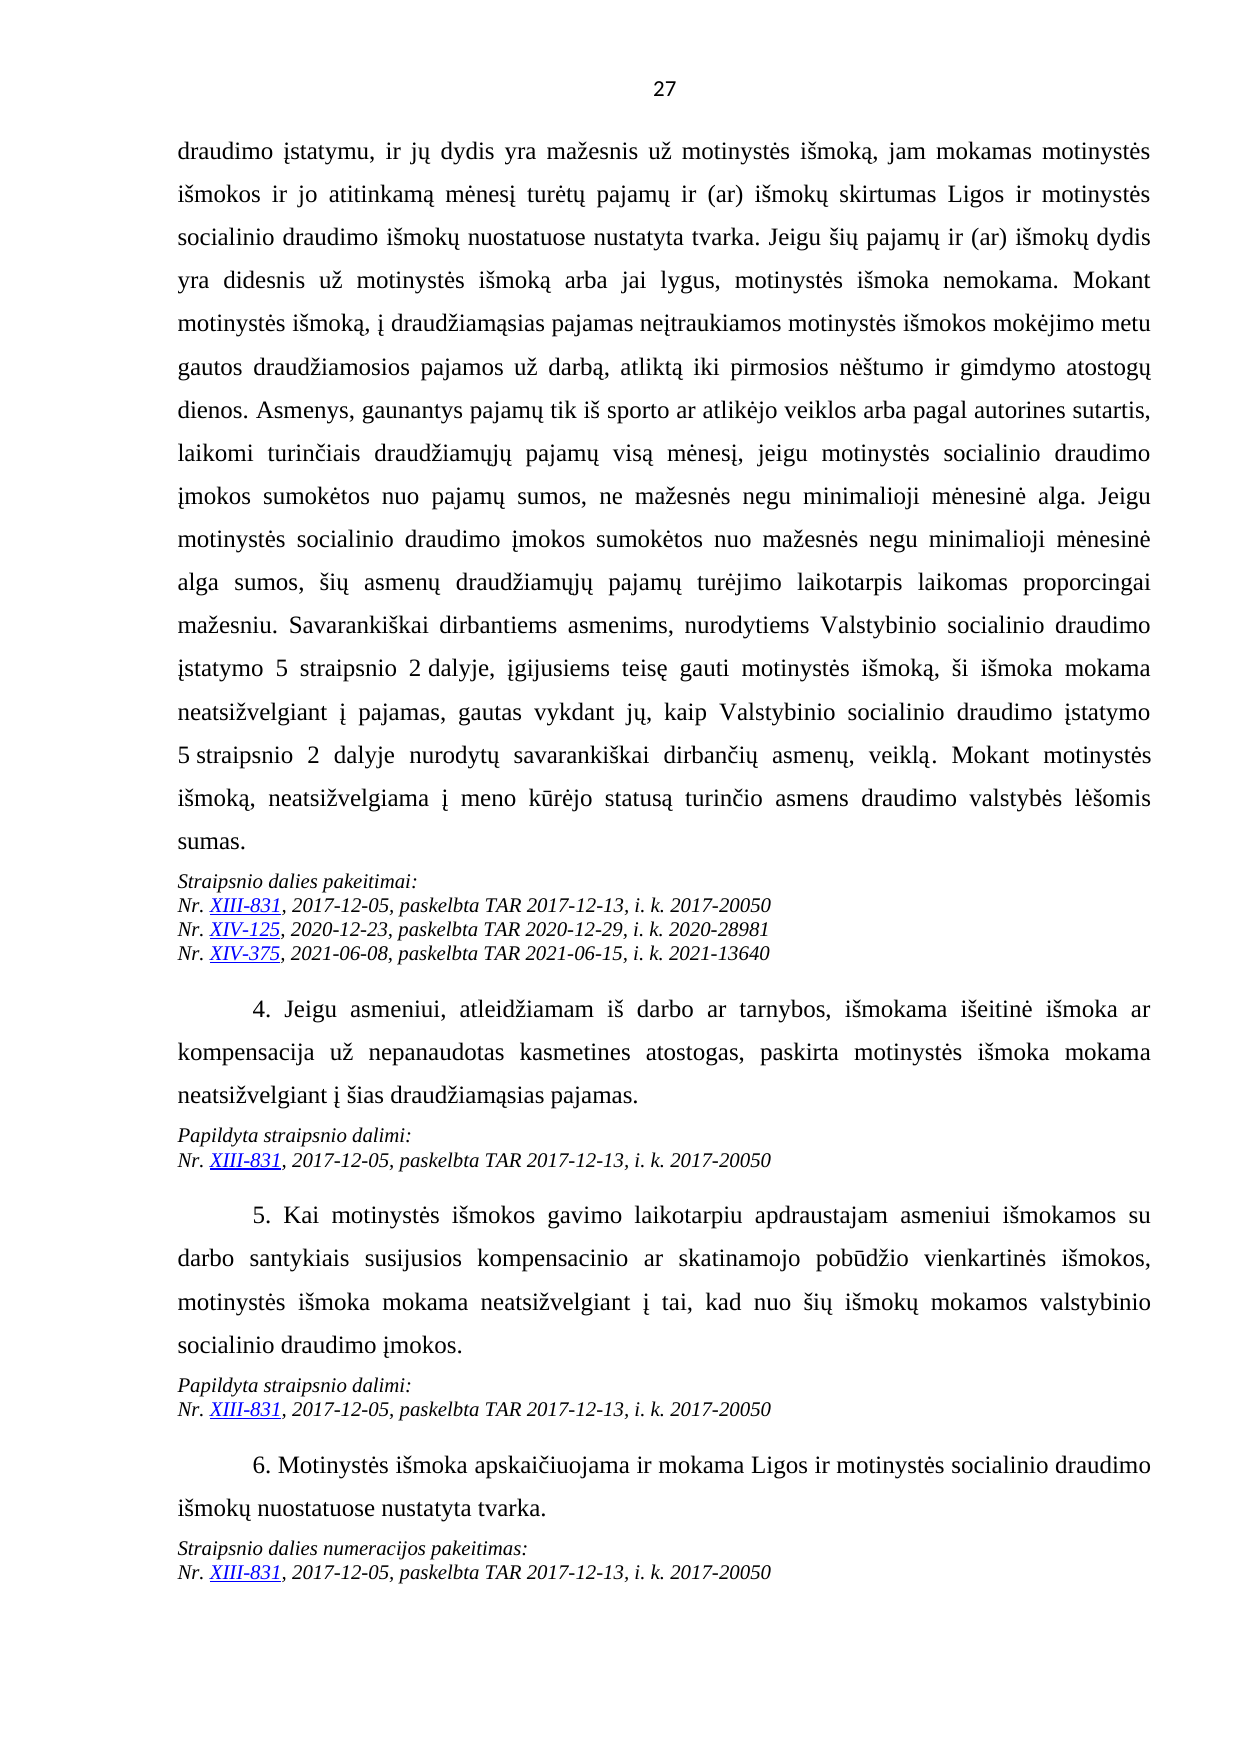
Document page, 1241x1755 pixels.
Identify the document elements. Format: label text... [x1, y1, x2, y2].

text Nr. XIII-831, 2017-12-05, paskelbta TAR 2017-12-13, i. k. 2017-20050 [177, 1560, 1152, 1584]
text Nr. XIII-831, 2017-12-05, paskelbta TAR 2017-12-13, i. k. 2017-20050 [177, 893, 1152, 917]
text 6. Motinystės išmoka apskaičiuojama ir mokama Ligos ir motinystės socialinio draudimo išmokų nuostatuose nustatyta tvarka. [177, 1450, 1152, 1522]
text 4. Jeigu asmeniui, atleidžiamam iš darbo ar tarnybos, išmokama išeitinė išmoka ar kompensacija už nepanaudotas kasmetines atostogas, paskirta motinystės išmoka mokama neatsižvelgiant į šias draudžiamąsias pajamas. [177, 994, 1152, 1109]
text Nr. XIV-375, 2021-06-08, paskelbta TAR 2021-06-15, i. k. 2021-13640 [177, 941, 1152, 965]
text 5. Kai motinystės išmokos gavimo laikotarpiu apdraustajam asmeniui išmokamos su darbo santykiais susijusios kompensacinio ar skatinamojo pobūdžio vienkartinės išmokos, motinystės išmoka mokama neatsižvelgiant į tai, kad nuo šių išmokų mokamos valstybinio socialinio draudimo įmokos. [177, 1200, 1152, 1358]
text Nr. XIV-125, 2020-12-23, paskelbta TAR 2020-12-29, i. k. 2020-28981 [177, 917, 1152, 941]
text Papildyta straipsnio dalimi: [177, 1373, 1152, 1397]
text Nr. XIII-831, 2017-12-05, paskelbta TAR 2017-12-13, i. k. 2017-20050 [177, 1147, 1152, 1172]
text Straipsnio dalies pakeitimai: [177, 869, 1152, 893]
text draudimo įstatymu, ir jų dydis yra mažesnis už motinystės išmoką, jam mokamas motinystės išmokos ir jo atitinkamą mėnesį turėtų pajamų ir (ar) išmokų skirtumas Ligos ir motinystės socialinio draudimo išmokų nuostatuose nustatyta tvarka. Jeigu šių pajamų ir (ar) išmokų dydis yra didesnis už motinystės išmoką arba jai lygus, motinystės išmoka nemokama. Mokant motinystės išmoką, į draudžiamąsias pajamas neįtraukiamos motinystės išmokos mokėjimo metu gautos draudžiamosios pajamos už darbą, atliktą iki pirmosios nėštumo ir gimdymo atostogų dienos. Asmenys, gaunantys pajamų tik iš sporto ar atlikėjo veiklos arba pagal autorines sutartis, laikomi turinčiais draudžiamųjų pajamų visą mėnesį, jeigu motinystės socialinio draudimo įmokos sumokėtos nuo pajamų sumos, ne mažesnės negu minimalioji mėnesinė alga. Jeigu motinystės socialinio draudimo įmokos sumokėtos nuo mažesnės negu minimalioji mėnesinė alga sumos, šių asmenų draudžiamųjų pajamų turėjimo laikotarpis laikomas proporcingai mažesniu. Savarankiškai dirbantiems asmenims, nurodytiems Valstybinio socialinio draudimo įstatymo 5 straipsnio 2 dalyje, įgijusiems teisę gauti motinystės išmoką, ši išmoka mokama neatsižvelgiant į pajamas, gautas vykdant jų, kaip Valstybinio socialinio draudimo įstatymo 5 straipsnio 2 dalyje nurodytų savarankiškai dirbančių asmenų, veiklą. Mokant motinystės išmoką, neatsižvelgiama į meno kūrėjo statusą turinčio asmens draudimo valstybės lėšomis sumas. [177, 136, 1152, 855]
text Papildyta straipsnio dalimi: [177, 1123, 1152, 1147]
text Straipsnio dalies numeracijos pakeitimas: [177, 1536, 1152, 1560]
text Nr. XIII-831, 2017-12-05, paskelbta TAR 2017-12-13, i. k. 2017-20050 [177, 1397, 1152, 1421]
